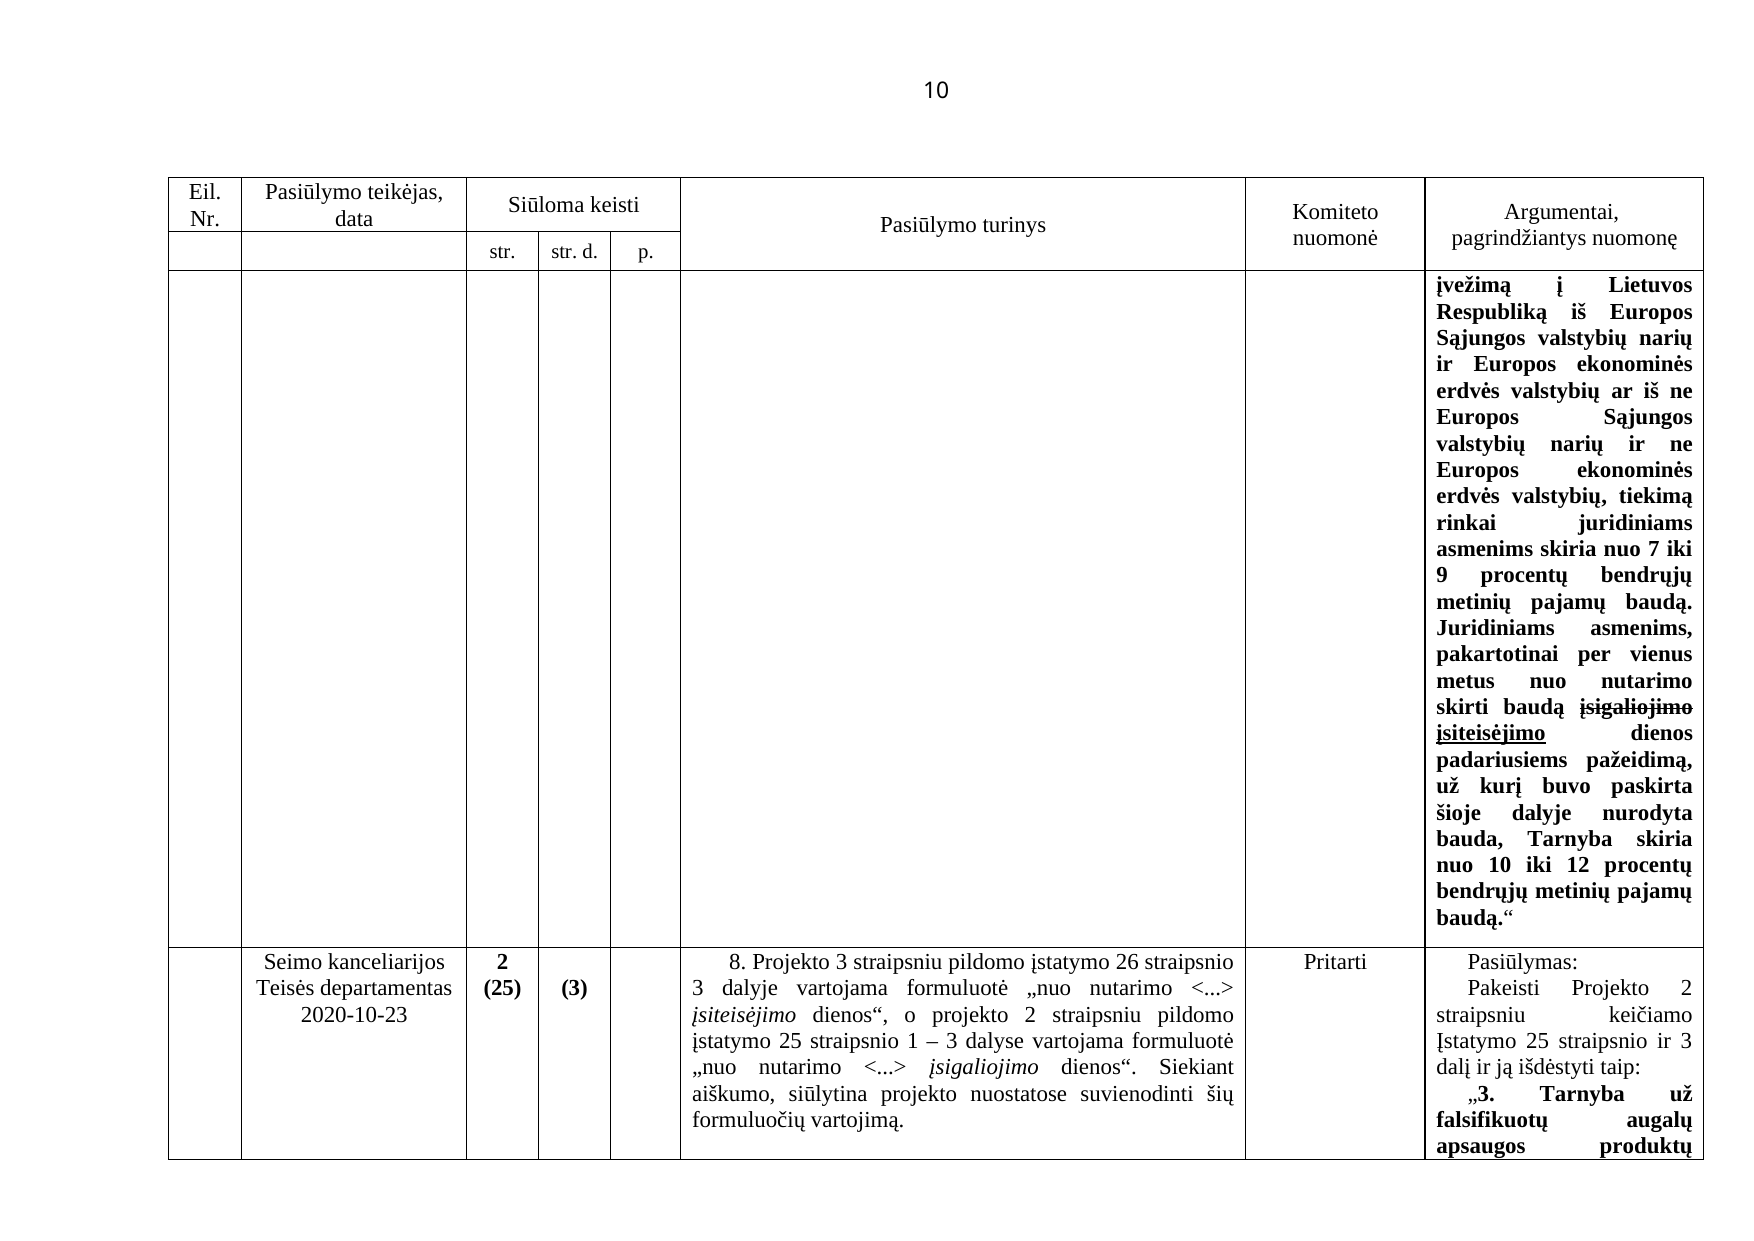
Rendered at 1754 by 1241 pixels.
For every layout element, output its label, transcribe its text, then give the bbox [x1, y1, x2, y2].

table_cell [242, 271, 466, 947]
table_cell str. [467, 232, 538, 270]
table_cell [611, 948, 680, 1159]
table_cell [467, 271, 538, 947]
table_header Komiteto nuomonė [1246, 178, 1424, 270]
table_cell Pasiūlymas: Pakeisti Projekto 2 straipsniu keičiamo Įstatymo 25 straipsnio ir 3 dalį ir ją išdėstyti taip: „3. Tarnyba už falsifikuotų augalų apsaugos produktų [1426, 948, 1703, 1159]
table_header Siūloma keisti [467, 178, 680, 231]
table_header Argumentai, pagrindžiantys nuomonę [1426, 178, 1703, 270]
table_cell Seimo kanceliarijos Teisės departamentas 2020-10-23 [242, 948, 466, 1159]
table_cell [611, 271, 680, 947]
table_cell [1246, 271, 1424, 947]
table_cell įvežimą į Lietuvos Respubliką iš Europos Sąjungos valstybių narių ir Europos ekonominės erdvės valstybių ar iš ne Europos Sąjungos valstybių narių ir ne Europos ekonominės erdvės valstybių, tiekimą rinkai juridiniams asmenims skiria nuo 7 iki 9 procentų bendrųjų metinių pajamų baudą. Juridiniams asmenims, pakartotinai per vienus metus nuo nutarimo skirti baudą įsigaliojimo įsiteisėjimo dienos padariusiems pažeidimą, už kurį buvo paskirta šioje dalyje nurodyta bauda, Tarnyba skiria nuo 10 iki 12 procentų bendrųjų metinių pajamų baudą.“ [1426, 271, 1703, 947]
table_cell 8. Projekto 3 straipsniu pildomo įstatymo 26 straipsnio 3 dalyje vartojama formuluotė „nuo nutarimo <...> įsiteisėjimo dienos“, o projekto 2 straipsniu pildomo įstatymo 25 straipsnio 1 – 3 dalyse vartojama formuluotė „nuo nutarimo <...> įsigaliojimo dienos“. Siekiant aiškumo, siūlytina projekto nuostatose suvienodinti šių formuluočių vartojimą. [681, 948, 1245, 1159]
table_header Eil. Nr. [169, 178, 241, 231]
table_cell [539, 271, 610, 947]
table_header Pasiūlymo turinys [681, 178, 1245, 270]
table_cell str. d. [539, 232, 610, 270]
table_cell [681, 271, 1245, 947]
table_header Pasiūlymo teikėjas, data [242, 178, 466, 231]
table_cell [169, 232, 241, 270]
table_cell 2 (25) [467, 948, 538, 1159]
table_cell [242, 232, 466, 270]
table_cell p. [611, 232, 680, 270]
table_cell (3) [539, 948, 610, 1159]
table_cell Pritarti [1246, 948, 1424, 1159]
table_cell [169, 948, 241, 1159]
table_cell [169, 271, 241, 947]
